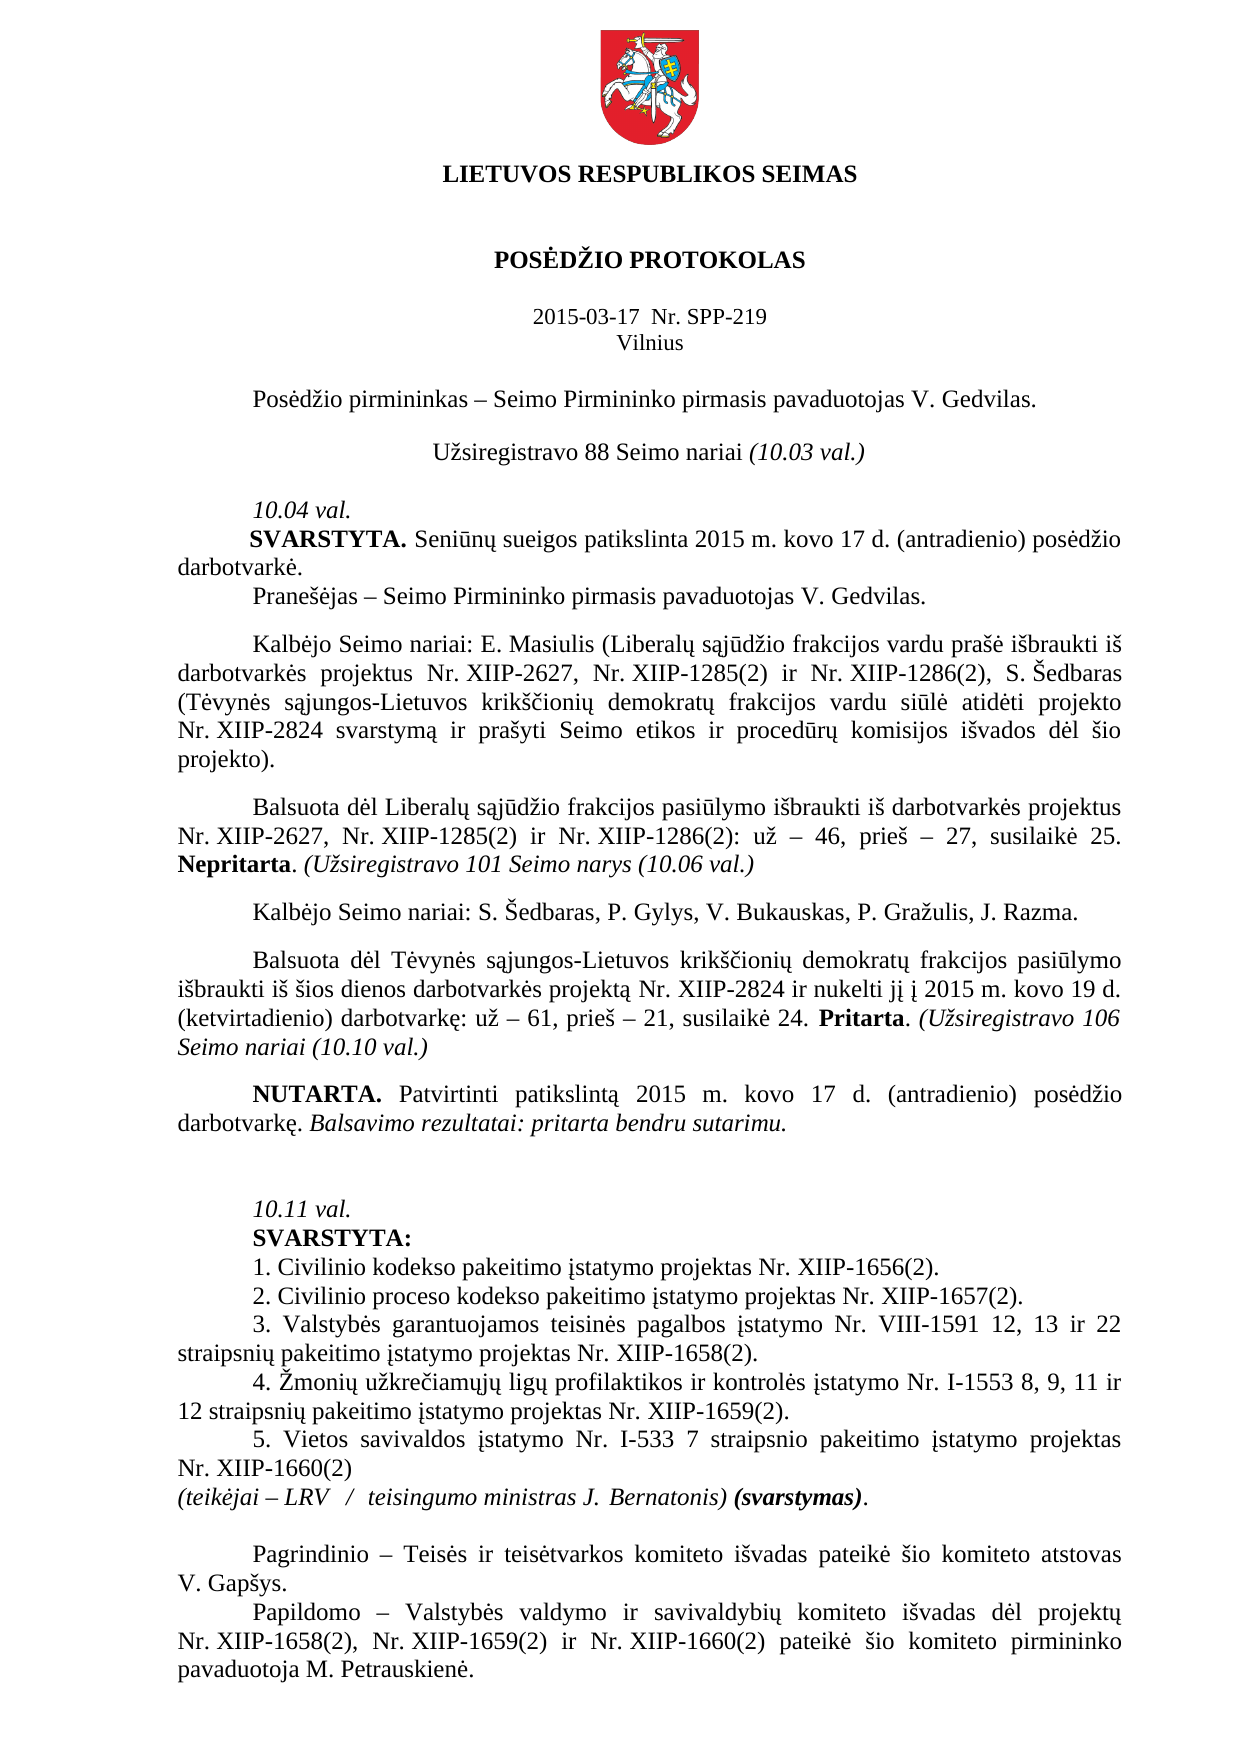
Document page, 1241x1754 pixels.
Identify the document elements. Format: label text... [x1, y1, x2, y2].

text SVARSTYTA. Seniūnų sueigos patikslinta 2015 m. kovo 17 d. (antradienio) posėdžio darbotvarkė. [177, 524, 1122, 581]
text 1. Civilinio kodekso pakeitimo įstatymo projektas Nr. XIIP-1656(2). [177, 1252, 1122, 1281]
text Pagrindinio – Teisės ir teisėtvarkos komiteto išvadas pateikė šio komiteto atstovas V. Gapšys. [177, 1539, 1122, 1597]
text 10.04 val. [177, 495, 1122, 524]
text 4. Žmonių užkrečiamųjų ligų profilaktikos ir kontrolės įstatymo Nr. I-1553 8, 9, 11 ir 12 straipsnių pakeitimo įstatymo projektas Nr. XIIP-1659(2). [177, 1367, 1122, 1424]
text Posėdžio pirmininkas – Seimo Pirmininko pirmasis pavaduotojas V. Gedvilas. [177, 384, 1122, 413]
text 3. Valstybės garantuojamos teisinės pagalbos įstatymo Nr. VIII-1591 12, 13 ir 22 straipsnių pakeitimo įstatymo projektas Nr. XIIP-1658(2). [177, 1309, 1122, 1367]
text Kalbėjo Seimo nariai: S. Šedbaras, P. Gylys, V. Bukauskas, P. Gražulis, J. Razma. [177, 897, 1122, 926]
text NUTARTA. Patvirtinti patikslintą 2015 m. kovo 17 d. (antradienio) posėdžio darbotvarkę. Balsavimo rezultatai: pritarta bendru sutarimu. [177, 1079, 1122, 1137]
text Kalbėjo Seimo nariai: E. Masiulis (Liberalų sąjūdžio frakcijos vardu prašė išbraukti iš darbotvarkės projektus Nr. XIIP-2627, Nr. XIIP-1285(2) ir Nr. XIIP-1286(2), S. Šedbaras (Tėvynės sąjungos-Lietuvos krikščionių demokratų frakcijos vardu siūlė atidėti projekto Nr. XIIP-2824 svarstymą ir prašyti Seimo etikos ir procedūrų komisijos išvados dėl šio projekto). [177, 629, 1122, 773]
text Vilnius [177, 329, 1122, 356]
text Lietuvos Respublikos Seimas [177, 159, 1122, 188]
text Papildomo – Valstybės valdymo ir savivaldybių komiteto išvadas dėl projektų Nr. XIIP-1658(2), Nr. XIIP-1659(2) ir Nr. XIIP-1660(2) pateikė šio komiteto pirmininko pavaduotoja M. Petrauskienė. [177, 1597, 1122, 1683]
text Pranešėjas – Seimo Pirmininko pirmasis pavaduotojas V. Gedvilas. [177, 581, 1122, 610]
text Balsuota dėl Liberalų sąjūdžio frakcijos pasiūlymo išbraukti iš darbotvarkės projektus Nr. XIIP-2627, Nr. XIIP-1285(2) ir Nr. XIIP-1286(2): už – 46, prieš – 27, susilaikė 25. Nepritarta. (Užsiregistravo 101 Seimo narys (10.06 val.) [177, 792, 1122, 878]
text SVARSTYTA: [177, 1223, 1122, 1252]
text 5. Vietos savivaldos įstatymo Nr. I-533 7 straipsnio pakeitimo įstatymo projektas Nr. XIIP-1660(2) [177, 1424, 1122, 1482]
text 2015-03-17 Nr. SPP-219 [177, 303, 1122, 329]
text POSĖDŽIO PROTOKOLAS [177, 246, 1122, 274]
text 10.11 val. [177, 1194, 1122, 1223]
text (teikėjai – LRV / teisingumo ministras J. Bernatonis) (svarstymas). [177, 1482, 1122, 1511]
text 2. Civilinio proceso kodekso pakeitimo įstatymo projektas Nr. XIIP-1657(2). [177, 1281, 1122, 1309]
text Balsuota dėl Tėvynės sąjungos-Lietuvos krikščionių demokratų frakcijos pasiūlymo išbraukti iš šios dienos darbotvarkės projektą Nr. XIIP-2824 ir nukelti jį į 2015 m. kovo 19 d. (ketvirtadienio) darbotvarkę: už – 61, prieš – 21, susilaikė 24. Pritarta. (Užsiregistravo 106 Seimo nariai (10.10 val.) [177, 945, 1122, 1060]
text Užsiregistravo 88 Seimo nariai (10.03 val.) [177, 437, 1122, 466]
